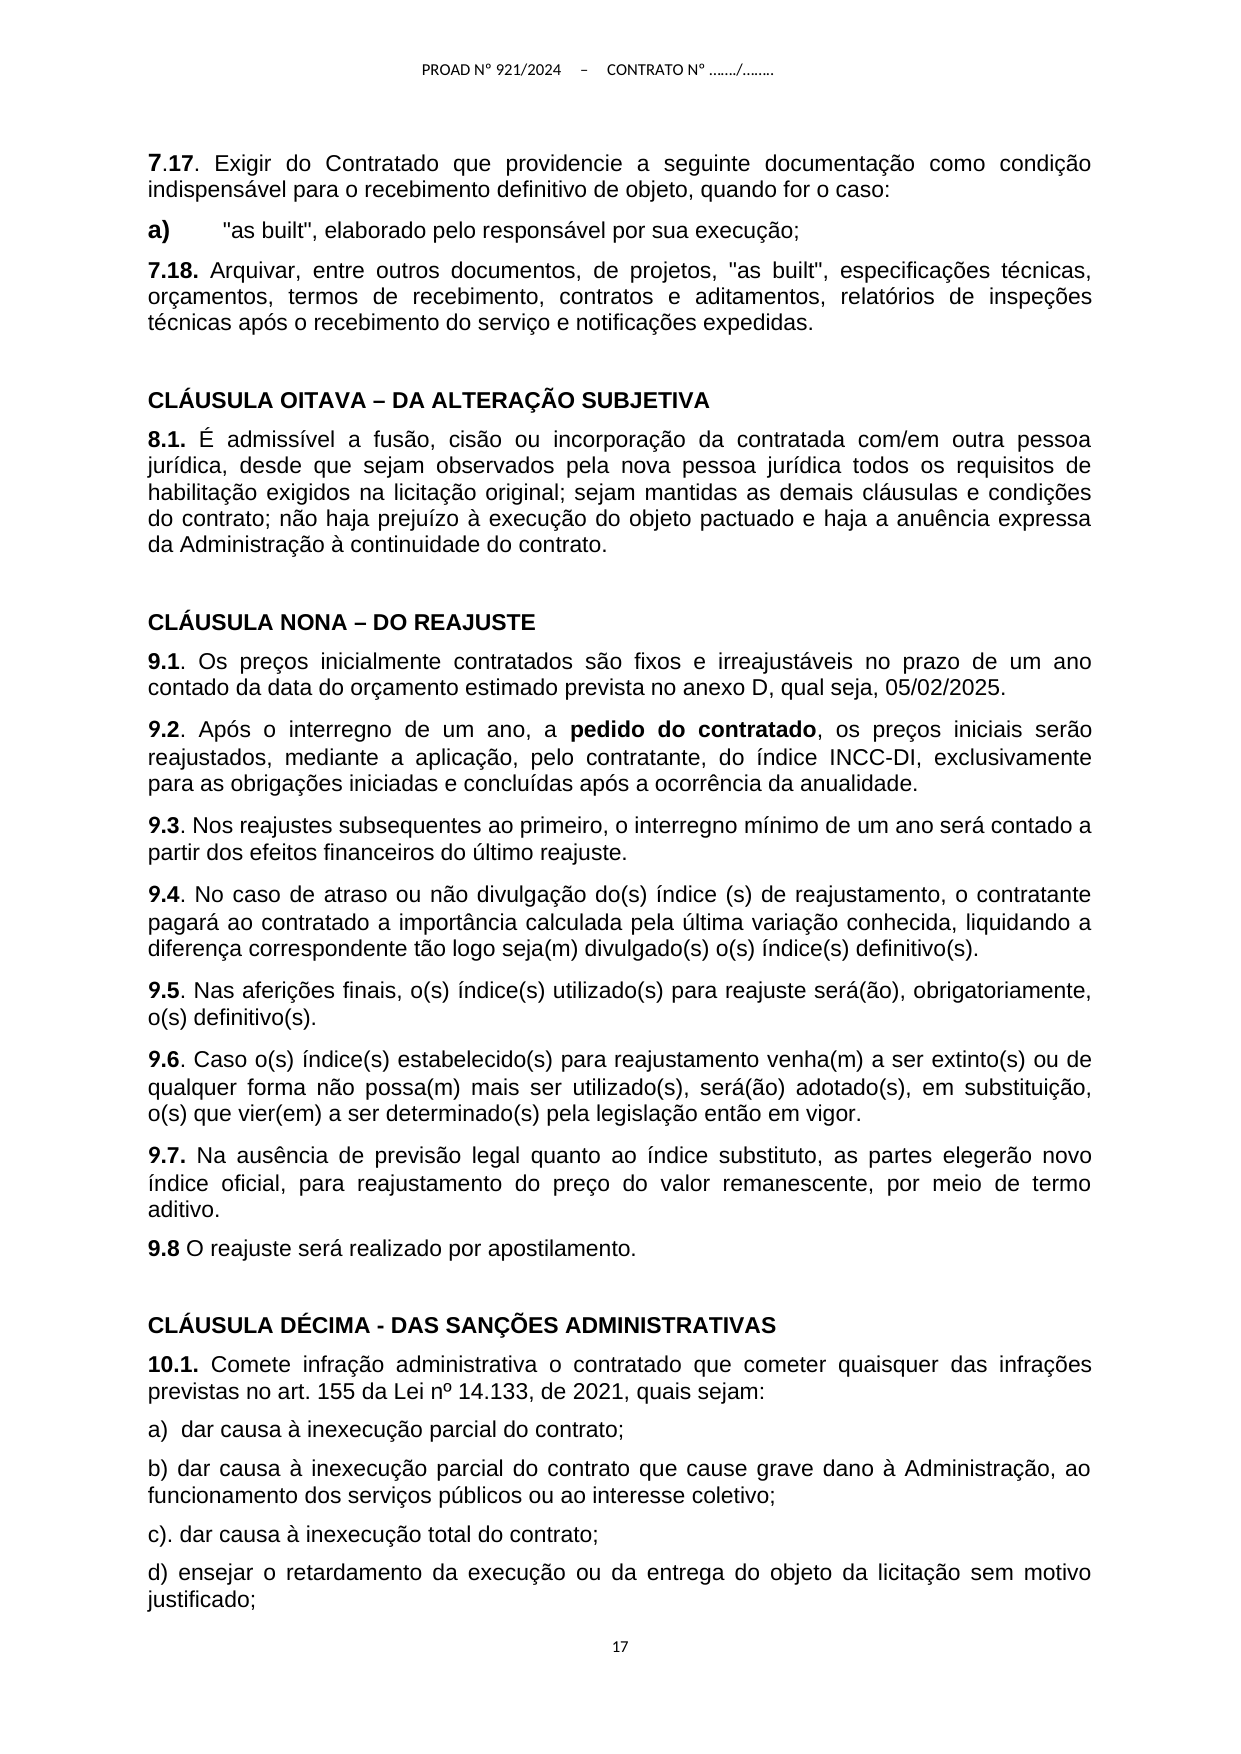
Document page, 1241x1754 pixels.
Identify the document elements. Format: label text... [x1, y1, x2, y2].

text b) dar causa à inexecução parcial do contrato que cause grave dano à Administração, ao funcionamento dos serviços públicos ou ao interesse coletivo; [148, 1455, 1092, 1508]
text CLÁUSULA DÉCIMA - DAS SANÇÕES ADMINISTRATIVAS [148, 1312, 1092, 1339]
text 9.6. Caso o(s) índice(s) estabelecido(s) para reajustamento venha(m) a ser extinto(s) ou de qualquer forma não possa(m) mais ser utilizado(s), será(ão) adotado(s), em substituição, o(s) que vier(em) a ser determinado(s) pela legislação então em vigor. [148, 1043, 1092, 1126]
text 9.3. Nos reajustes subsequentes ao primeiro, o interregno mínimo de um ano será contado a partir dos efeitos financeiros do último reajuste. [148, 809, 1092, 866]
text 9.1. Os preços inicialmente contratados são fixos e irreajustáveis no prazo de um ano contado da data do orçamento estimado prevista no anexo D, qual seja, 05/02/2025. [148, 648, 1092, 701]
text 9.2. Após o interregno de um ano, a pedido do contratado, os preços iniciais serão reajustados, mediante a aplicação, pelo contratante, do índice INCC-DI, exclusivamente para as obrigações iniciadas e concluídas após a ocorrência da anualidade. [148, 713, 1092, 796]
text d) ensejar o retardamento da execução ou da entrega do objeto da licitação sem motivo justificado; [148, 1559, 1092, 1612]
text CLÁUSULA OITAVA – DA ALTERAÇÃO SUBJETIVA [148, 387, 1092, 413]
text a) dar causa à inexecução parcial do contrato; [148, 1416, 1092, 1443]
text 8.1. É admissível a fusão, cisão ou incorporação da contratada com/em outra pessoa jurídica, desde que sejam observados pela nova pessoa jurídica todos os requisitos de habilitação exigidos na licitação original; sejam mantidas as demais cláusulas e condições do contrato; não haja prejuízo à execução do objeto pactuado e haja a anuência expressa da Administração à continuidade do contrato. [148, 426, 1092, 558]
text 7.17. Exigir do Contratado que providencie a seguinte documentação como condição indispensável para o recebimento definitivo de objeto, quando for o caso: [148, 148, 1092, 203]
text 10.1. Comete infração administrativa o contratado que cometer quaisquer das infrações previstas no art. 155 da Lei nº 14.133, de 2021, quais sejam: [148, 1351, 1092, 1404]
list "as built", elaborado pelo responsável por sua execução; [148, 215, 1092, 244]
text 7.18. Arquivar, entre outros documentos, de projetos, "as built", especificações técnicas, orçamentos, termos de recebimento, contratos e aditamentos, relatórios de inspeções técnicas após o recebimento do serviço e notificações expedidas. [148, 257, 1092, 336]
text 9.8 O reajuste será realizado por apostilamento. [148, 1235, 1092, 1261]
text 9.4. No caso de atraso ou não divulgação do(s) índice (s) de reajustamento, o contratante pagará ao contratado a importância calculada pela última variação conhecida, liquidando a diferença correspondente tão logo seja(m) divulgado(s) o(s) índice(s) definitivo(s). [148, 878, 1092, 961]
text 9.7. Na ausência de previsão legal quanto ao índice substituto, as partes elegerão novo índice oficial, para reajustamento do preço do valor remanescente, por meio de termo aditivo. [148, 1139, 1092, 1222]
text 9.5. Nas aferições finais, o(s) índice(s) utilizado(s) para reajuste será(ão), obrigatoriamente, o(s) definitivo(s). [148, 974, 1092, 1031]
text CLÁUSULA NONA – DO REAJUSTE [148, 609, 1092, 635]
text c). dar causa à inexecução total do contrato; [148, 1521, 1092, 1547]
